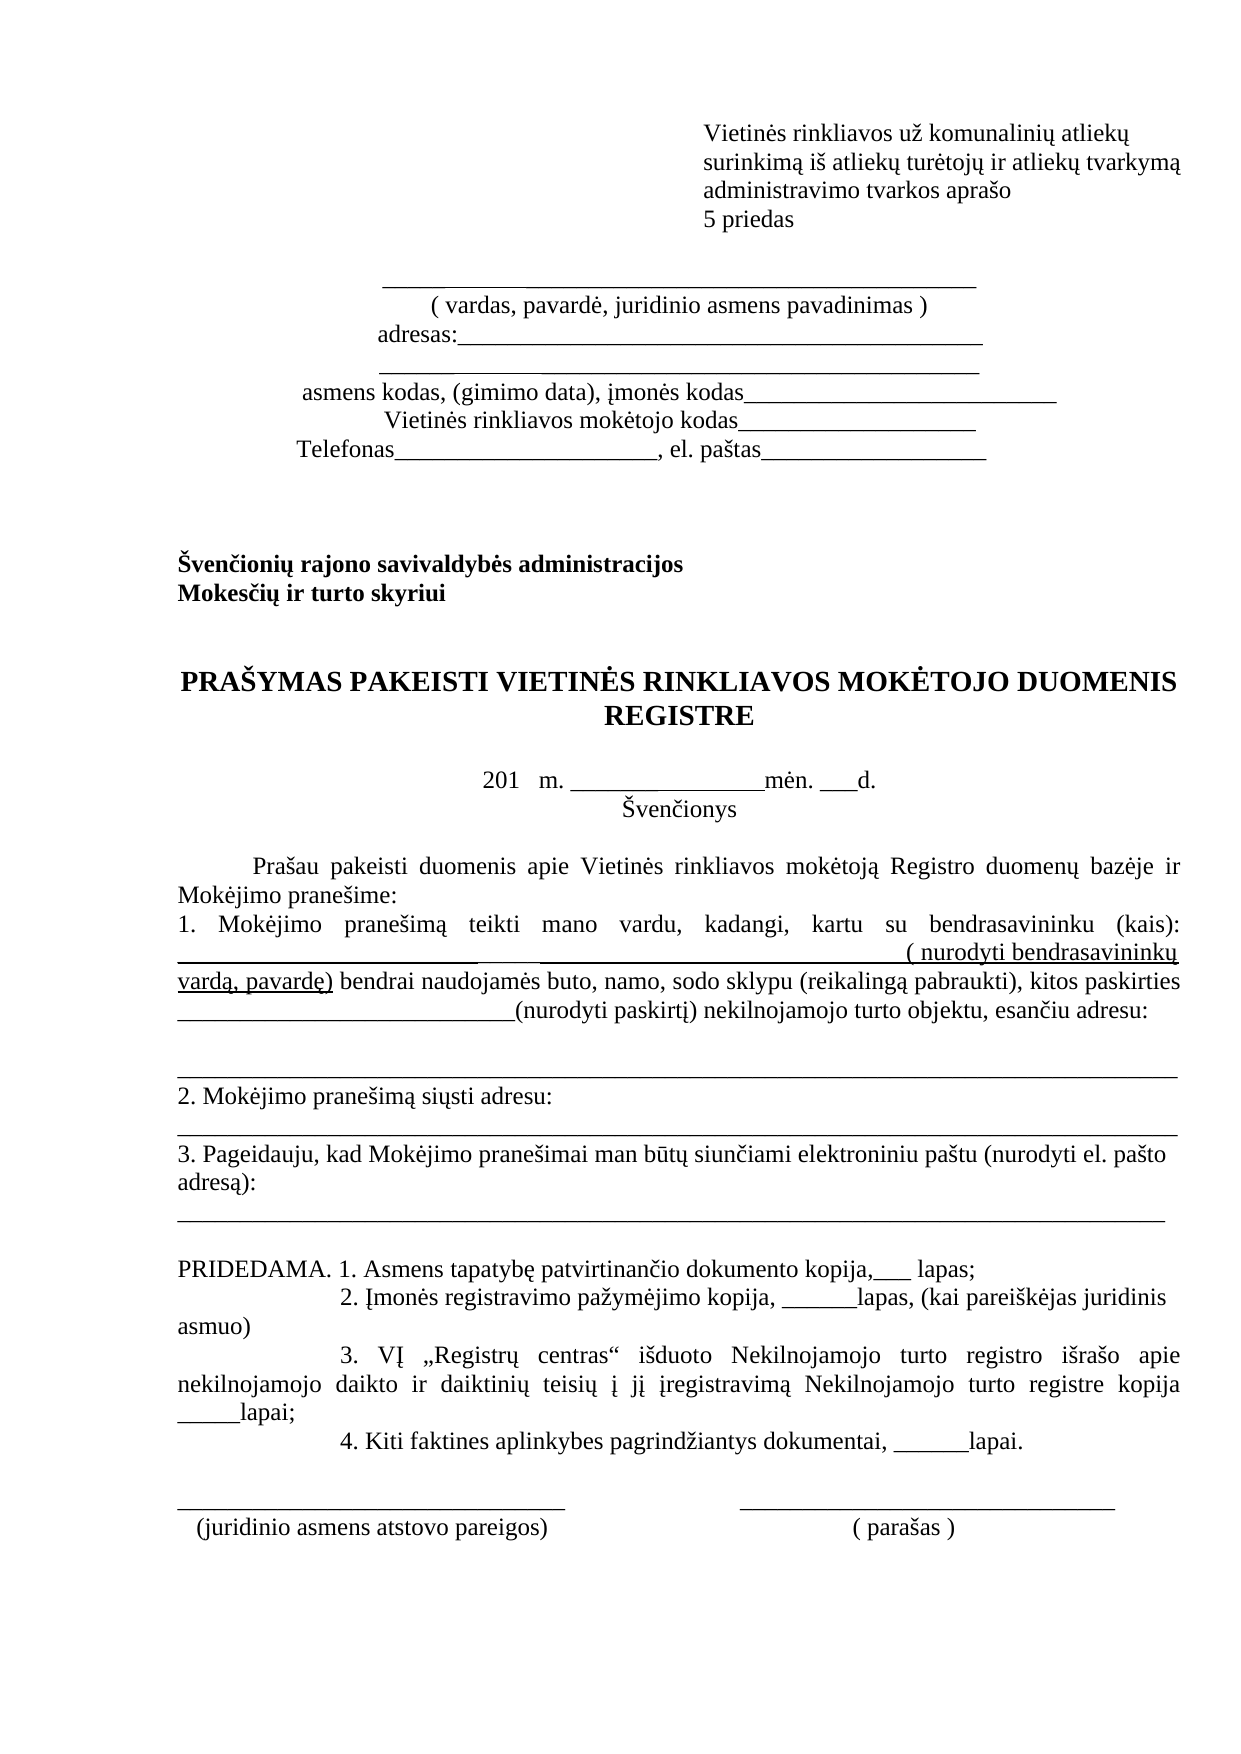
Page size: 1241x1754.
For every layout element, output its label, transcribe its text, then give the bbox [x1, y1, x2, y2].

text Prašau pakeisti duomenis apie Vietinės rinkliavos mokėtoją Registro duomenų bazėje ir Mokėjimo pranešime: [177, 851, 1181, 909]
text 2. Įmonės registravimo pažymėjimo kopija, ______lapas, (kai pareiškėjas juridinis asmuo) [177, 1282, 1181, 1340]
text 201 m. _______ mėn. ___d. [177, 765, 1181, 794]
text adresas:__________________________________________ [327, 319, 1181, 348]
text (juridinio asmens atstovo pareigos) ( parašas ) [177, 1512, 1181, 1541]
text 3. VĮ „Registrų centras“ išduoto Nekilnojamojo turto registro išrašo apie nekilnojamojo daikto ir daiktinių teisių į jį įregistravimą Nekilnojamojo turto registre kopija _____lapai; [177, 1340, 1181, 1426]
text asmens kodas, (gimimo data), įmonės kodas_________________________ [177, 377, 1181, 406]
text REGISTRE [177, 698, 1181, 731]
text ________________________________________________________________________________2. Mokėjimo pranešimą siųsti adresu: ________________________________________________________________________________3. Pageidauju, kad Mokėjimo pranešimai man būtų siunčiami elektroniniu paštu (nurodyti el. pašto adresą): _______________________________________________________________________________ [177, 1052, 1181, 1225]
text 1. Mokėjimo pranešimą teikti mano vardu, kadangi, kartu su bendrasavininku (kais): _____________________________ ( nurodyti bendrasavininkų vardą, pavardę) bendrai naudojamės buto, namo, sodo sklypu (reikalingą pabraukti), kitos paskirties ___________________________(nurodyti paskirtį) nekilnojamojo turto objektu, esančiu adresu: [177, 909, 1181, 1024]
text 4. Kiti faktines aplinkybes pagrindžiantys dokumentai, ______lapai. [177, 1426, 1181, 1455]
text Vietinės rinkliavos už komunalinių atliekų [703, 118, 1181, 147]
text 5 priedas [703, 204, 1181, 233]
text PRAŠYMAS PAKEISTI VIETINĖS RINKLIAVOS MOKĖTOJO DUOMENIS [177, 664, 1181, 698]
text _______________________________ ______________________________ [177, 1484, 1181, 1512]
text Mokesčių ir turto skyriui [177, 578, 1181, 607]
text _____ ____________________________________ [177, 262, 1181, 291]
text ______ ___________________________________ [177, 348, 1181, 377]
text Vietinės rinkliavos mokėtojo kodas___________________ [177, 406, 1181, 434]
text surinkimą iš atliekų turėtojų ir atliekų tvarkymą [703, 147, 1181, 176]
text PRIDEDAMA. 1. Asmens tapatybę patvirtinančio dokumento kopija,___ lapas; [177, 1254, 1181, 1282]
text Švenčionių rajono savivaldybės administracijos [177, 549, 1181, 578]
text administravimo tvarkos aprašo [703, 176, 1181, 204]
text ( vardas, pavardė, juridinio asmens pavadinimas ) [177, 291, 1181, 319]
text Telefonas_____________________, el. paštas__________________ [177, 434, 1181, 463]
text Švenčionys [177, 794, 1181, 822]
